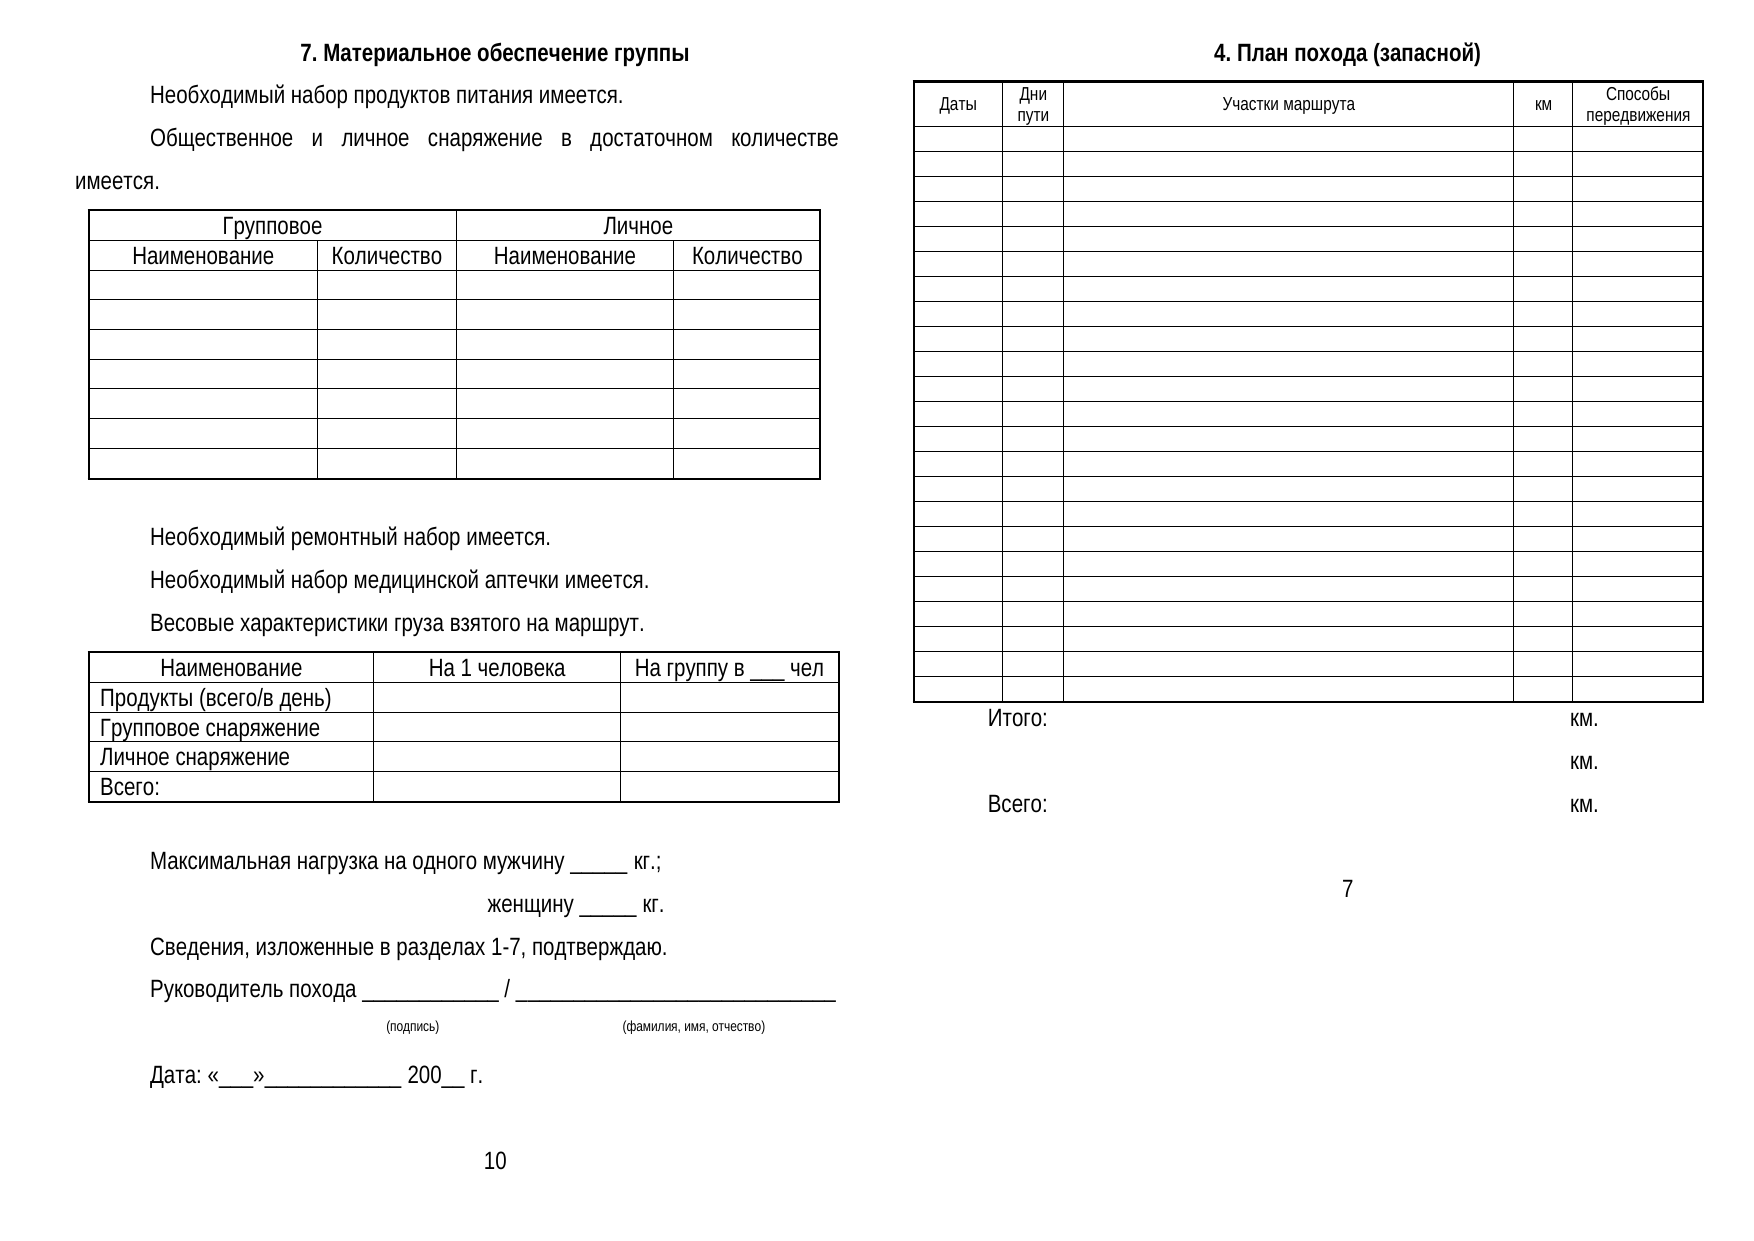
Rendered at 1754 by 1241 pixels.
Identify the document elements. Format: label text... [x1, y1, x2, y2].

table_cell [674, 360, 819, 388]
text Необходимый ремонтный набор имеется. [75, 522, 840, 551]
table_cell [1573, 602, 1702, 626]
table_cell [915, 577, 1002, 601]
table_cell [915, 202, 1002, 226]
table_cell [915, 602, 1002, 626]
table_cell [1003, 227, 1063, 251]
table_cell [1003, 202, 1063, 226]
table_cell [1573, 402, 1702, 426]
table_cell [1573, 427, 1702, 451]
table_cell [318, 419, 456, 448]
table_cell [1064, 277, 1513, 301]
table_cell [1064, 527, 1513, 551]
table_cell [457, 449, 673, 477]
table_cell [457, 360, 673, 388]
table_cell [674, 271, 819, 299]
table_cell [915, 502, 1002, 526]
table_header Даты [915, 83, 1002, 126]
table_header Наименование [90, 653, 373, 682]
table_cell [1064, 177, 1513, 201]
table_cell [1573, 127, 1702, 151]
table_cell [915, 127, 1002, 151]
table_cell Количество [674, 241, 819, 269]
text 4. План похода (запасной) [914, 37, 1706, 66]
table_cell [1514, 377, 1572, 401]
table_cell [1514, 202, 1572, 226]
table_cell [1514, 277, 1572, 301]
text Весовые характеристики груза взятого на маршрут. [75, 608, 840, 637]
table_cell [1003, 527, 1063, 551]
table_cell [1064, 452, 1513, 476]
table_cell [1003, 427, 1063, 451]
table_header Дни пути [1003, 83, 1063, 126]
table_cell [1573, 302, 1702, 326]
table_cell [90, 271, 317, 299]
table_cell [1003, 577, 1063, 601]
table_cell [1573, 502, 1702, 526]
table_cell [1003, 277, 1063, 301]
table_cell [1573, 202, 1702, 226]
text женщину _____ кг. [75, 888, 840, 917]
table_cell [915, 652, 1002, 676]
table_cell [1064, 377, 1513, 401]
table_cell [90, 389, 317, 418]
table_cell [1003, 652, 1063, 676]
text 10 [75, 1146, 840, 1175]
table_cell [1514, 477, 1572, 501]
table_header Способы передвижения [1573, 83, 1702, 126]
table_header На группу в ___ чел [621, 653, 838, 682]
table_cell [1003, 402, 1063, 426]
table_cell [374, 772, 620, 801]
table_cell [1514, 452, 1572, 476]
text км. [914, 746, 1706, 774]
table_cell [457, 419, 673, 448]
table_cell [915, 152, 1002, 176]
table_cell [1003, 377, 1063, 401]
table_cell [90, 449, 317, 477]
table_cell [621, 772, 838, 801]
table_cell [915, 427, 1002, 451]
table_cell Количество [318, 241, 456, 269]
table_cell [915, 302, 1002, 326]
text Итого: км. [914, 703, 1706, 731]
table_cell [1514, 502, 1572, 526]
table_cell [1064, 552, 1513, 576]
table_cell [915, 527, 1002, 551]
table_cell [1064, 652, 1513, 676]
table_cell [1064, 152, 1513, 176]
table_cell [1573, 177, 1702, 201]
table_cell [1573, 327, 1702, 351]
table_cell [674, 449, 819, 477]
table_cell [915, 552, 1002, 576]
table_cell [1064, 602, 1513, 626]
table_cell [1003, 352, 1063, 376]
text Необходимый набор продуктов питания имеется. [75, 80, 840, 109]
table_cell [1064, 677, 1513, 701]
table_cell [915, 627, 1002, 651]
table_cell [1514, 402, 1572, 426]
table_cell [1064, 477, 1513, 501]
table_cell [915, 177, 1002, 201]
table_cell [1573, 227, 1702, 251]
table_cell [1514, 177, 1572, 201]
text (подпись) (фамилия, имя, отчество) [75, 1017, 840, 1046]
table_cell Личное снаряжение [90, 742, 373, 771]
table_cell [915, 452, 1002, 476]
table_cell [457, 271, 673, 299]
table_cell Наименование [457, 241, 673, 269]
text Необходимый набор медицинской аптечки имеется. [75, 565, 840, 594]
table_cell [621, 742, 838, 771]
table_cell [1573, 527, 1702, 551]
text Максимальная нагрузка на одного мужчину _____ кг.; [75, 846, 840, 874]
table_cell [1514, 427, 1572, 451]
table_cell [90, 419, 317, 448]
table_cell Наименование [90, 241, 317, 269]
table_cell [1003, 327, 1063, 351]
table_cell [1003, 677, 1063, 701]
text Всего: км. [914, 788, 1706, 817]
table_cell [1573, 377, 1702, 401]
table_cell [1003, 177, 1063, 201]
table_cell [1064, 402, 1513, 426]
table_cell [1064, 302, 1513, 326]
table_cell [1003, 627, 1063, 651]
table_cell [674, 300, 819, 329]
table_cell [674, 389, 819, 418]
table_cell [1064, 502, 1513, 526]
table_cell [1573, 152, 1702, 176]
table_cell [1003, 252, 1063, 276]
table_cell [1573, 477, 1702, 501]
text 7. Материальное обеспечение группы [75, 37, 840, 66]
table_cell [915, 277, 1002, 301]
table_cell [318, 449, 456, 477]
table_cell [621, 683, 838, 712]
text Сведения, изложенные в разделах 1-7, подтверждаю. [75, 931, 840, 960]
table_cell [1514, 127, 1572, 151]
table_cell [1514, 602, 1572, 626]
table_cell [915, 477, 1002, 501]
table_cell [318, 271, 456, 299]
table_cell [1064, 352, 1513, 376]
table_header На 1 человека [374, 653, 620, 682]
table_cell [1003, 452, 1063, 476]
table_cell [1064, 127, 1513, 151]
table_cell [915, 352, 1002, 376]
table_cell [621, 713, 838, 741]
table_cell [915, 402, 1002, 426]
table_cell [1514, 227, 1572, 251]
table_cell [90, 330, 317, 359]
table_cell [1573, 277, 1702, 301]
table_cell [90, 360, 317, 388]
table_cell [1514, 152, 1572, 176]
table_cell [1514, 327, 1572, 351]
table_cell [90, 300, 317, 329]
table_cell [674, 419, 819, 448]
table_cell [1064, 577, 1513, 601]
table_cell [1003, 152, 1063, 176]
table_cell [915, 327, 1002, 351]
text 7 [914, 874, 1706, 903]
table_cell [915, 677, 1002, 701]
table_cell [1064, 327, 1513, 351]
table_cell [1003, 477, 1063, 501]
table_cell [1573, 452, 1702, 476]
table_cell [1514, 552, 1572, 576]
table_cell [1573, 677, 1702, 701]
table_cell [374, 713, 620, 741]
table_cell [1573, 627, 1702, 651]
table_cell [1003, 302, 1063, 326]
table_cell [1514, 652, 1572, 676]
text Дата: «___»____________ 200__ г. [75, 1060, 840, 1089]
table_cell [1514, 527, 1572, 551]
table_cell [1514, 352, 1572, 376]
table_cell [1514, 627, 1572, 651]
table_header Участки маршрута [1064, 83, 1513, 126]
table_cell Групповое снаряжение [90, 713, 373, 741]
table_cell [1003, 127, 1063, 151]
table_cell [674, 330, 819, 359]
table_cell [318, 360, 456, 388]
table_cell [457, 300, 673, 329]
table_cell [374, 742, 620, 771]
table_cell [1573, 352, 1702, 376]
table_cell [1573, 652, 1702, 676]
table_cell [1573, 552, 1702, 576]
table_header Личное [457, 211, 819, 240]
table_cell [1573, 577, 1702, 601]
table_cell [1514, 577, 1572, 601]
table_cell [374, 683, 620, 712]
table_cell [1573, 252, 1702, 276]
table_cell [915, 377, 1002, 401]
table_cell [457, 389, 673, 418]
text Руководитель похода ____________ / ____________________________ [75, 974, 840, 1003]
table_cell [318, 300, 456, 329]
table_cell [1064, 202, 1513, 226]
table_cell [318, 389, 456, 418]
table_cell [1003, 602, 1063, 626]
table_cell [1003, 552, 1063, 576]
table_cell [1064, 227, 1513, 251]
table_cell [1064, 252, 1513, 276]
table_header Групповое [90, 211, 456, 240]
table_cell [1514, 252, 1572, 276]
table_cell [1514, 302, 1572, 326]
table_cell [1064, 627, 1513, 651]
table_cell Продукты (всего/в день) [90, 683, 373, 712]
text Общественное и личное снаряжение в достаточном количестве имеется. [75, 123, 840, 195]
table_header км [1514, 83, 1572, 126]
table_cell [457, 330, 673, 359]
table_cell [1003, 502, 1063, 526]
table_cell [915, 227, 1002, 251]
table_cell [915, 252, 1002, 276]
table_cell [318, 330, 456, 359]
table_cell Всего: [90, 772, 373, 801]
table_cell [1514, 677, 1572, 701]
table_cell [1064, 427, 1513, 451]
